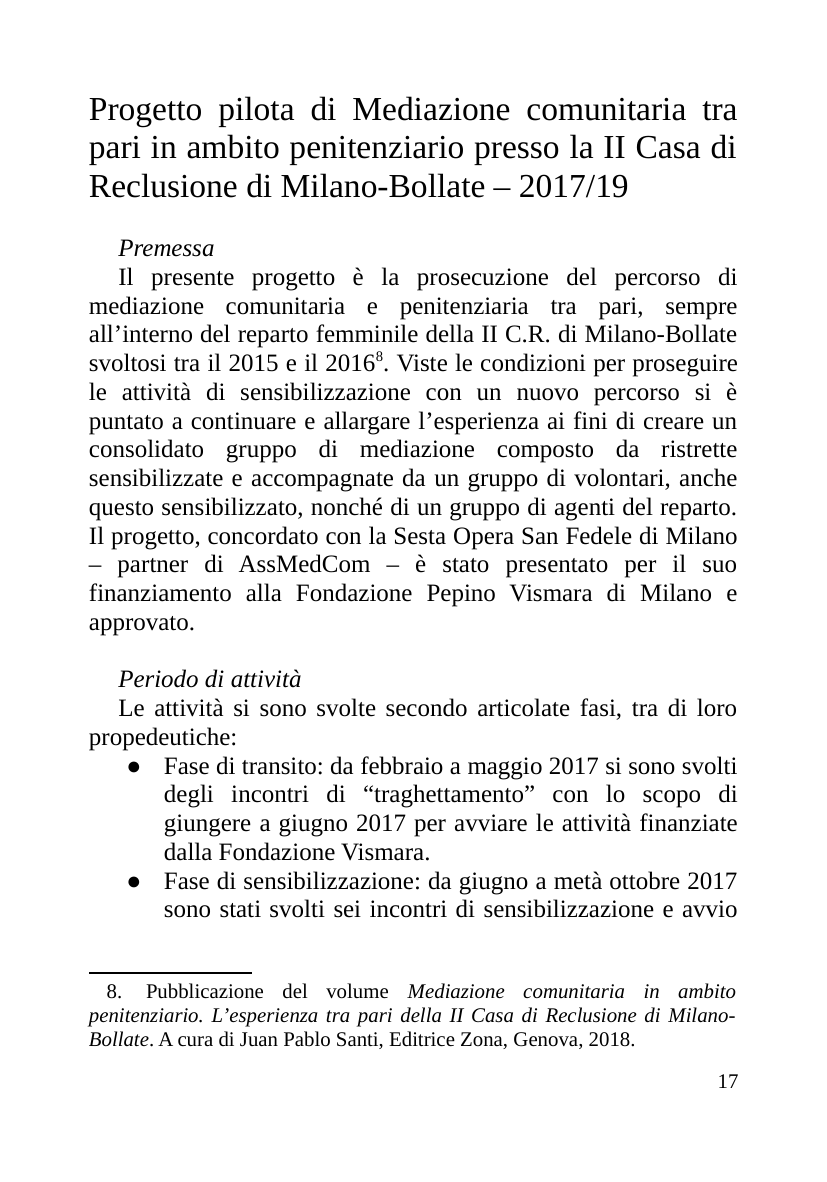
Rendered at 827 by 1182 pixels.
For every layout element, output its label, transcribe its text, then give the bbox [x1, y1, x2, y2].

subtitle Progetto pilota di Mediazione comunitaria tra pari in ambito penitenziario presso la II Casa di Reclusione di Milano-Bollate – 2017/19 [89, 89, 738, 204]
text Le attività si sono svolte secondo articolate fasi, tra di loro propedeutiche: [89, 693, 738, 751]
list Fase di transito: da febbraio a maggio 2017 si sono svolti degli incontri di “traghettamento” con lo scopo di giungere a giugno 2017 per avviare le attività finanziate dalla Fondazione Vismara. [126, 751, 738, 866]
text Il presente progetto è la prosecuzione del percorso di mediazione comunitaria e penitenziaria tra pari, sempre all’interno del reparto femminile della II C.R. di Milano-Bollate svoltosi tra il 2015 e il 2016. Viste le condizioni per proseguire le attività di sensibilizzazione con un nuovo percorso si è puntato a continuare e allargare l’esperienza ai fini di creare un consolidato gruppo di mediazione composto da ristrette sensibilizzate e accompagnate da un gruppo di volontari, anche questo sensibilizzato, nonché di un gruppo di agenti del reparto. Il progetto, concordato con la Sesta Opera San Fedele di Milano – partner di AssMedCom – è stato presentato per il suo finanziamento alla Fondazione Pepino Vismara di Milano e approvato. [89, 262, 738, 636]
text Premessa [89, 233, 738, 262]
text Pubblicazione del volume Mediazione comunitaria in ambito penitenziario. L’esperienza tra pari della II Casa di Reclusione di Milano-Bollate. A cura di Juan Pablo Santi, Editrice Zona, Genova, 2018. [89, 979, 738, 1051]
list Fase di sensibilizzazione: da giugno a metà ottobre 2017 sono stati svolti sei incontri di sensibilizzazione e avvio [126, 866, 738, 923]
text Periodo di attività [89, 664, 738, 693]
